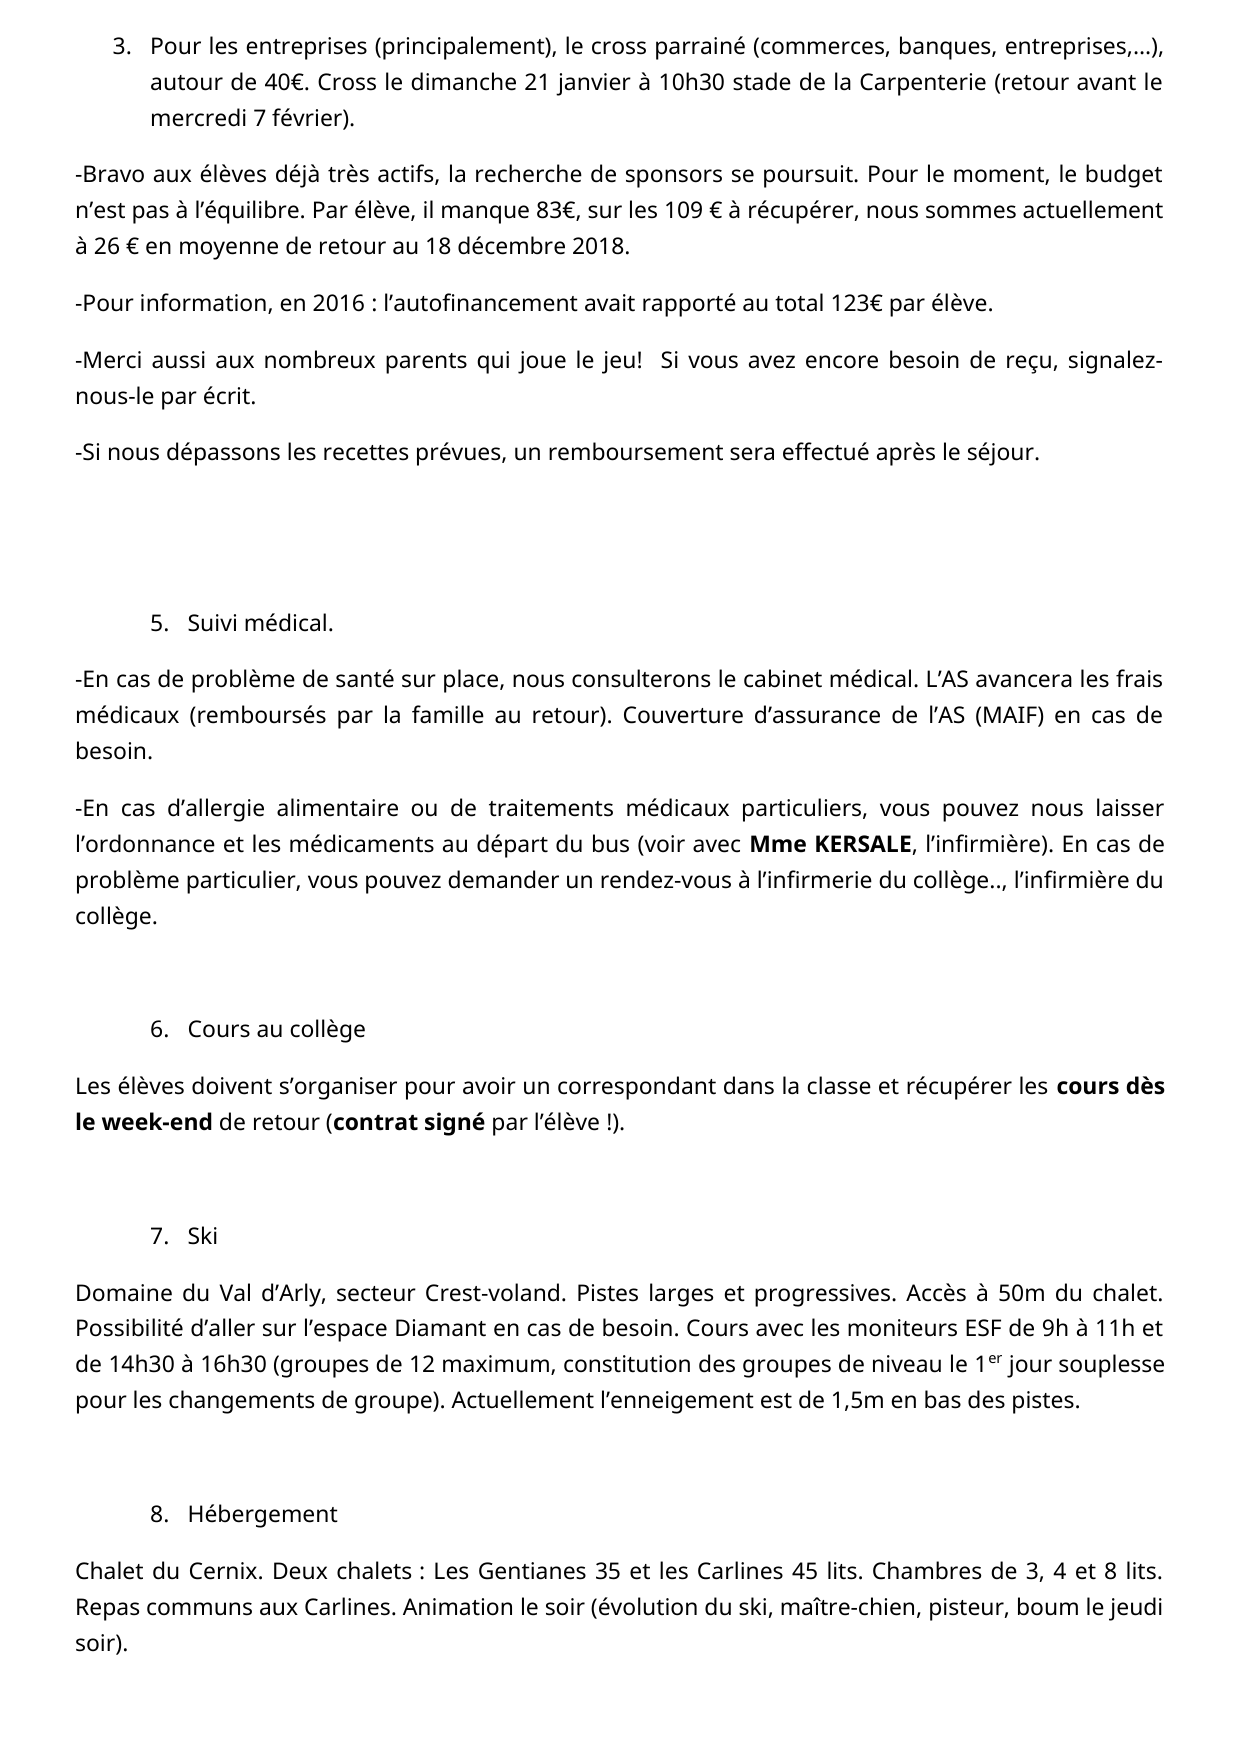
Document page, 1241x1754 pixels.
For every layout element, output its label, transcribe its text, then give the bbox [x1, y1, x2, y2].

list Suivi médical. [150, 607, 1165, 638]
list -Pour information, en 2016 : l’autofinancement avait rapporté au total 123€ par élève. [75, 287, 1165, 318]
list Domaine du Val d’Arly, secteur Crest-voland. Pistes larges et progressives. Accès à 50m du chalet. Possibilité d’aller sur l’espace Diamant en cas de besoin. Cours avec les moniteurs ESF de 9h à 11h et de 14h30 à 16h30 (groupes de 12 maximum, constitution des groupes de niveau le 1er jour souplesse pour les changements de groupe). Actuellement l’enneigement est de 1,5m en bas des pistes. [75, 1276, 1165, 1416]
list -Si nous dépassons les recettes prévues, un remboursement sera effectué après le séjour. [75, 436, 1165, 468]
list -Merci aussi aux nombreux parents qui joue le jeu! Si vous avez encore besoin de reçu, signalez-nous-le par écrit. [75, 344, 1165, 411]
list Cours au collège [150, 1013, 1165, 1045]
list Ski [150, 1220, 1165, 1251]
list -En cas de problème de santé sur place, nous consulterons le cabinet médical. L’AS avancera les frais médicaux (remboursés par la famille au retour). Couverture d’assurance de l’AS (MAIF) en cas de besoin. [75, 663, 1165, 767]
list -Bravo aux élèves déjà très actifs, la recherche de sponsors se poursuit. Pour le moment, le budget n’est pas à l’équilibre. Par élève, il manque 83€, sur les 109 € à récupérer, nous sommes actuellement à 26 € en moyenne de retour au 18 décembre 2018. [75, 158, 1165, 261]
list Hébergement [150, 1498, 1165, 1529]
list Les élèves doivent s’organiser pour avoir un correspondant dans la classe et récupérer les cours dès le week-end de retour (contrat signé par l’élève !). [75, 1070, 1165, 1137]
list Chalet du Cernix. Deux chalets : Les Gentianes 35 et les Carlines 45 lits. Chambres de 3, 4 et 8 lits. Repas communs aux Carlines. Animation le soir (évolution du ski, maître-chien, pisteur, boum le jeudi soir). [75, 1554, 1165, 1658]
list -En cas d’allergie alimentaire ou de traitements médicaux particuliers, vous pouvez nous laisser l’ordonnance et les médicaments au départ du bus (voir avec Mme KERSALE, l’infirmière). En cas de problème particulier, vous pouvez demander un rendez-vous à l’infirmerie du collège.., l’infirmière du collège. [75, 792, 1165, 931]
list Pour les entreprises (principalement), le cross parrainé (commerces, banques, entreprises,…), autour de 40€. Cross le dimanche 21 janvier à 10h30 stade de la Carpenterie (retour avant le mercredi 7 février). [112, 29, 1165, 133]
